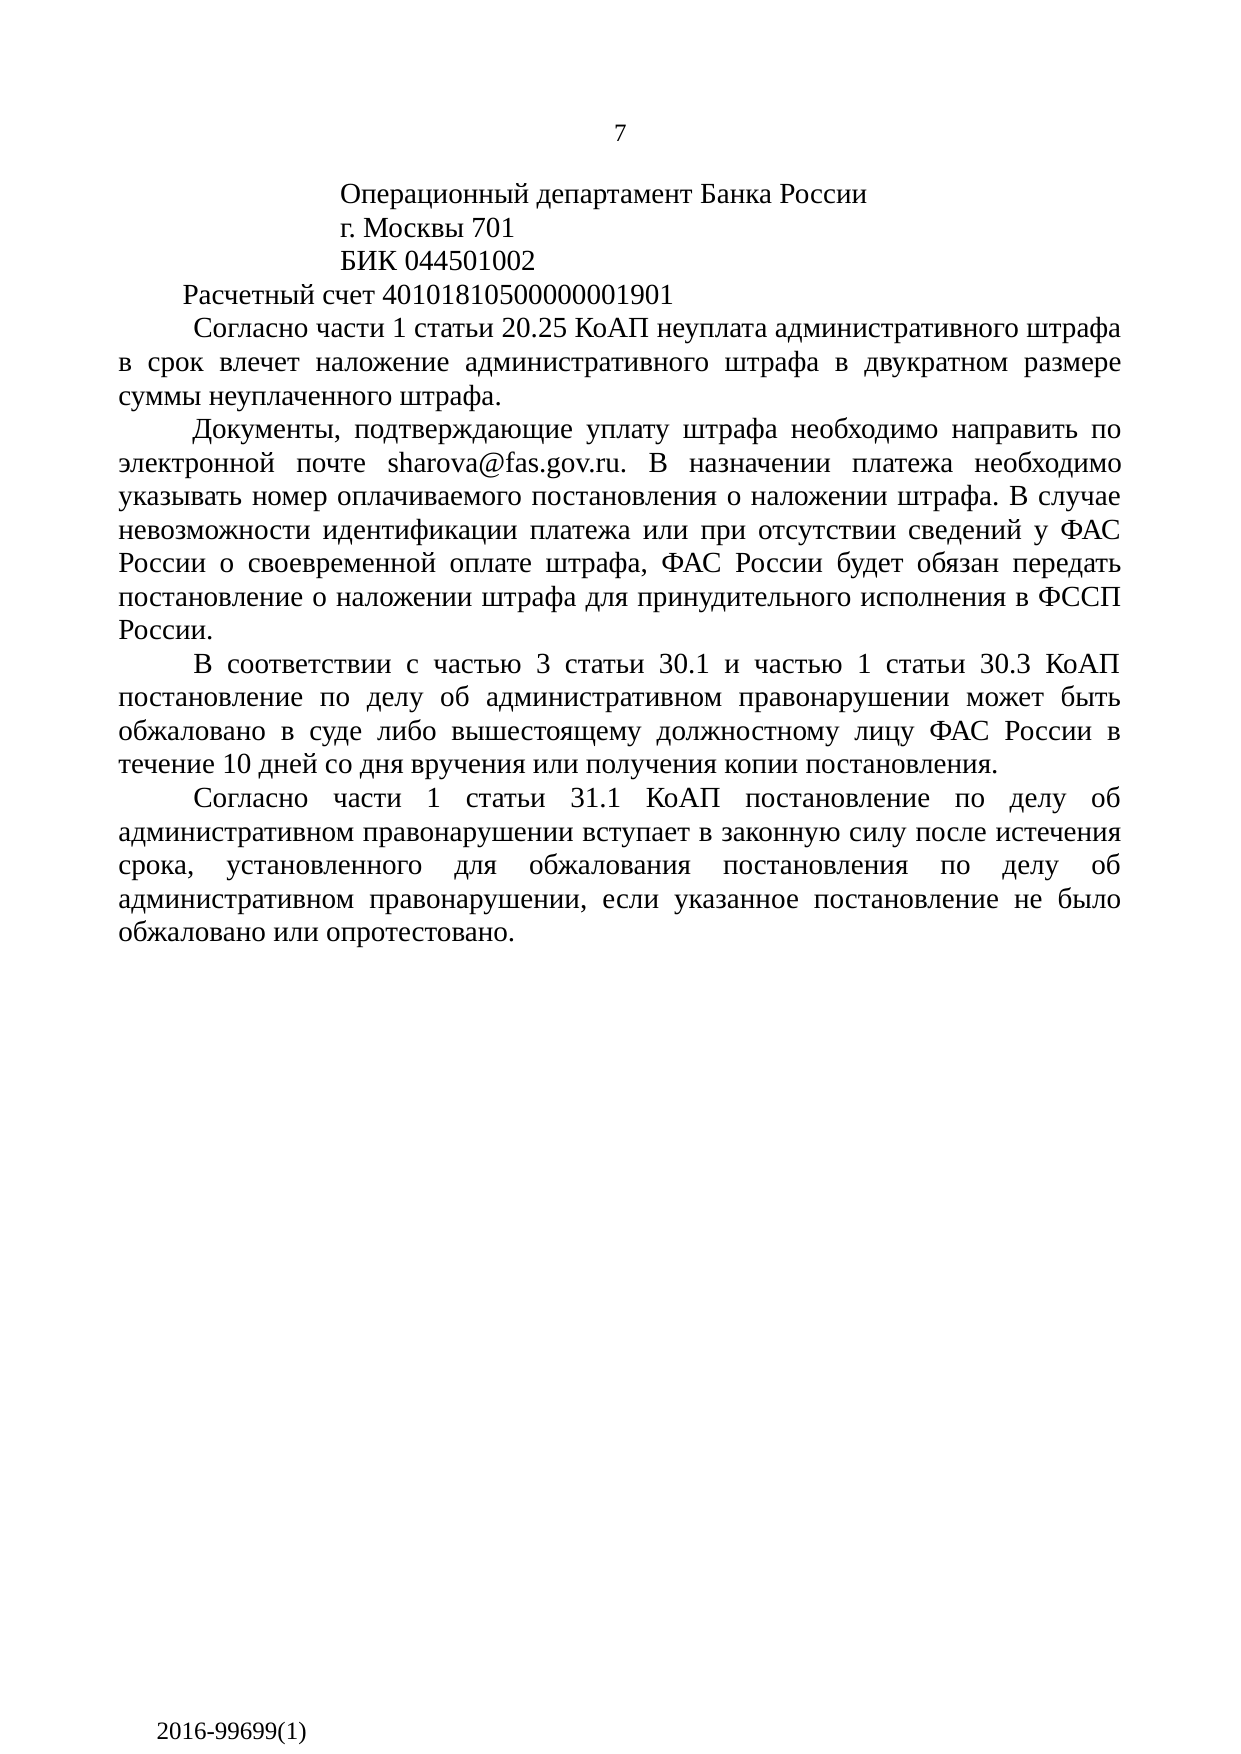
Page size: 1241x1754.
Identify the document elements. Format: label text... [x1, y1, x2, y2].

text Расчетный счет 40101810500000001901 [118, 277, 1122, 311]
text В соответствии с частью 3 статьи 30.1 и частью 1 статьи 30.3 КоАП постановление по делу об административном правонарушении может быть обжаловано в суде либо вышестоящему должностному лицу ФАС России в течение 10 дней со дня вручения или получения копии постановления. [118, 646, 1122, 780]
text БИК 044501002 [118, 243, 1122, 277]
text Документы, подтверждающие уплату штрафа необходимо направить по электронной почте sharova@fas.gov.ru. В назначении платежа необходимо указывать номер оплачиваемого постановления о наложении штрафа. В случае невозможности идентификации платежа или при отсутствии сведений у ФАС России о своевременной оплате штрафа, ФАС России будет обязан передать постановление о наложении штрафа для принудительного исполнения в ФССП России. [118, 411, 1122, 646]
text Согласно части 1 статьи 20.25 КоАП неуплата административного штрафа в срок влечет наложение административного штрафа в двукратном размере суммы неуплаченного штрафа. [118, 311, 1122, 411]
text Согласно части 1 статьи 31.1 КоАП постановление по делу об административном правонарушении вступает в законную силу после истечения срока, установленного для обжалования постановления по делу об административном правонарушении, если указанное постановление не было обжаловано или опротестовано. [118, 780, 1122, 948]
text Операционный департамент Банка России [118, 176, 1122, 210]
text г. Москвы 701 [118, 210, 1122, 243]
